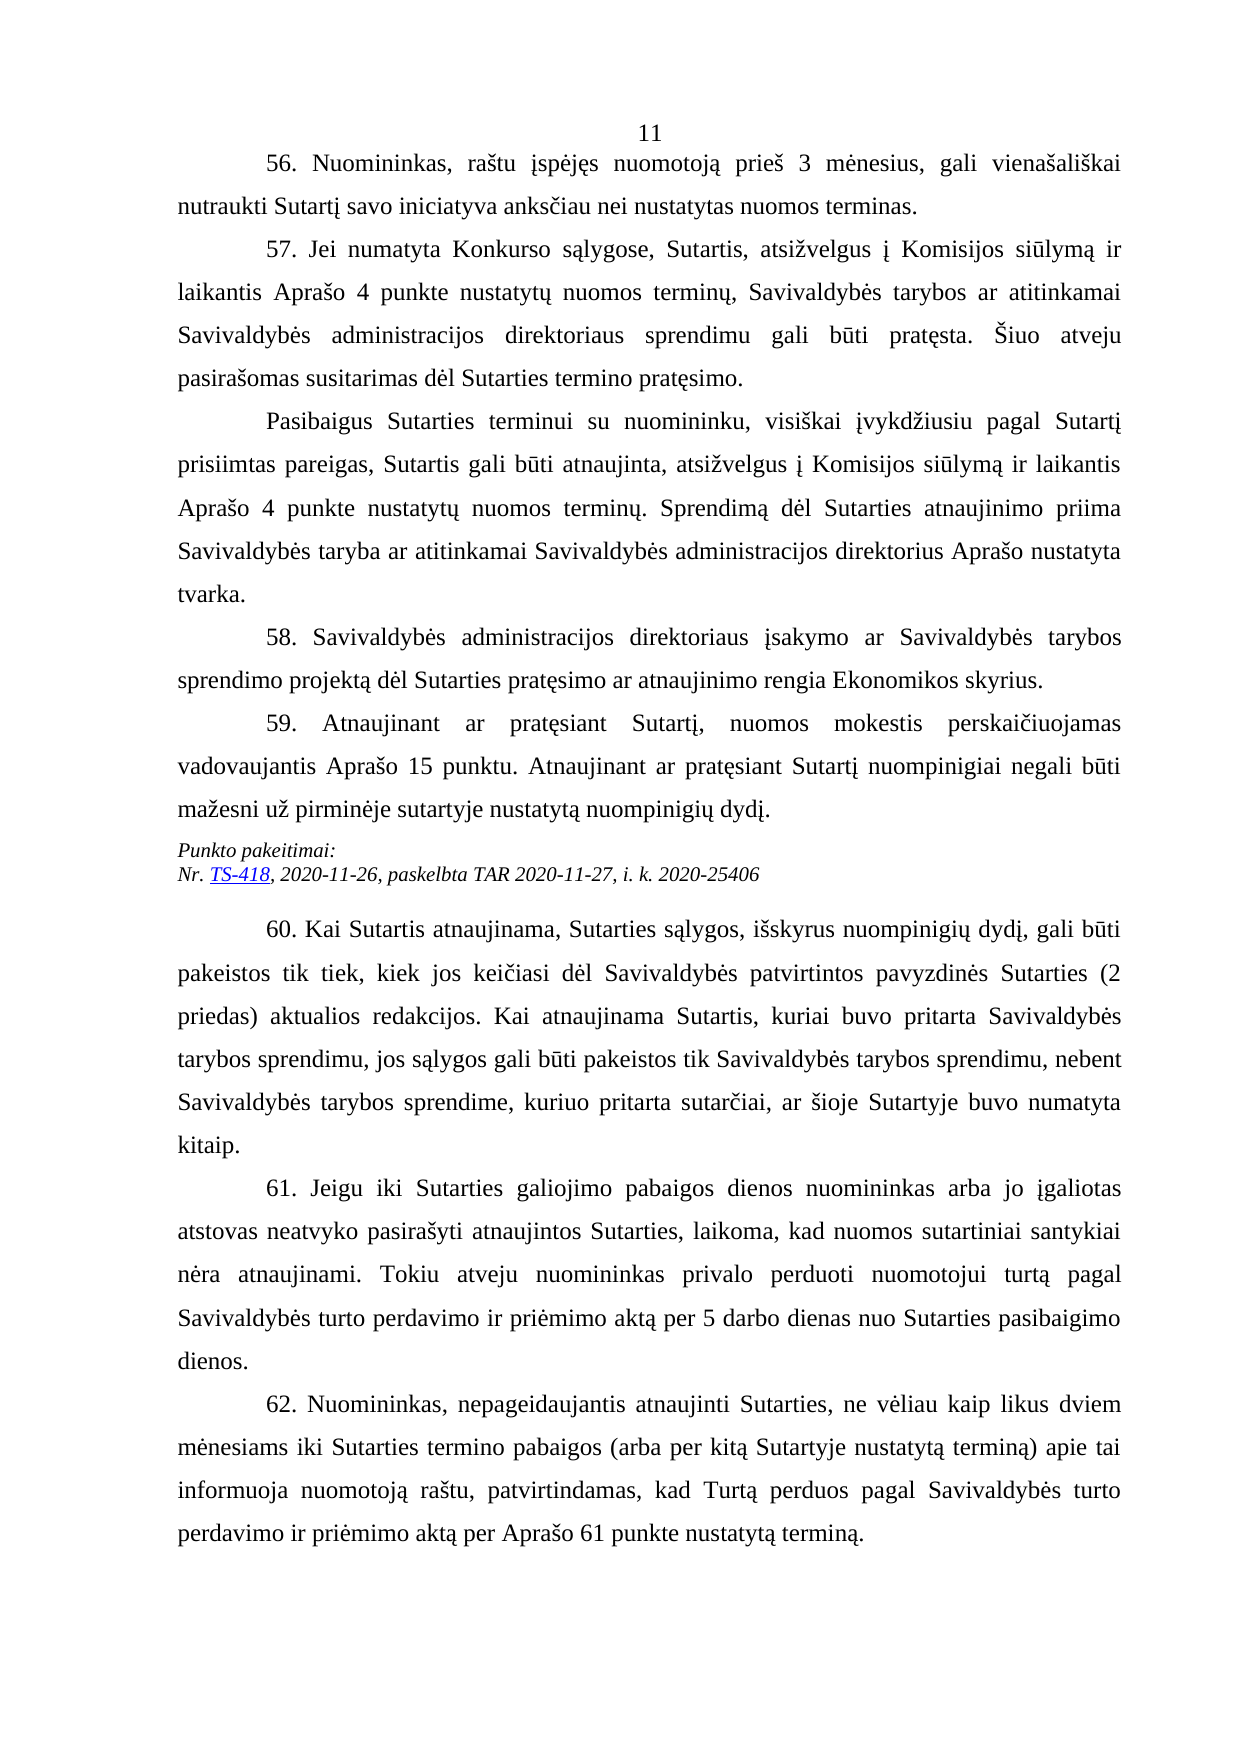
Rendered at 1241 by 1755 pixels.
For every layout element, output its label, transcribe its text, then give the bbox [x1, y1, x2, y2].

text Pasibaigus Sutarties terminui su nuomininku, visiškai įvykdžiusiu pagal Sutartį prisiimtas pareigas, Sutartis gali būti atnaujinta, atsižvelgus į Komisijos siūlymą ir laikantis Aprašo 4 punkte nustatytų nuomos terminų. Sprendimą dėl Sutarties atnaujinimo priima Savivaldybės taryba ar atitinkamai Savivaldybės administracijos direktorius Aprašo nustatyta tvarka. [177, 406, 1122, 608]
text Punkto pakeitimai: [177, 838, 1122, 862]
text 57. Jei numatyta Konkurso sąlygose, Sutartis, atsižvelgus į Komisijos siūlymą ir laikantis Aprašo 4 punkte nustatytų nuomos terminų, Savivaldybės tarybos ar atitinkamai Savivaldybės administracijos direktoriaus sprendimu gali būti pratęsta. Šiuo atveju pasirašomas susitarimas dėl Sutarties termino pratęsimo. [177, 234, 1122, 392]
text 59. Atnaujinant ar pratęsiant Sutartį, nuomos mokestis perskaičiuojamas vadovaujantis Aprašo 15 punktu. Atnaujinant ar pratęsiant Sutartį nuompinigiai negali būti mažesni už pirminėje sutartyje nustatytą nuompinigių dydį. [177, 708, 1122, 823]
text 62. Nuomininkas, nepageidaujantis atnaujinti Sutarties, ne vėliau kaip likus dviem mėnesiams iki Sutarties termino pabaigos (arba per kitą Sutartyje nustatytą terminą) apie tai informuoja nuomotoją raštu, patvirtindamas, kad Turtą perduos pagal Savivaldybės turto perdavimo ir priėmimo aktą per Aprašo 61 punkte nustatytą terminą. [177, 1389, 1122, 1547]
text 56. Nuomininkas, raštu įspėjęs nuomotoją prieš 3 mėnesius, gali vienašališkai nutraukti Sutartį savo iniciatyva anksčiau nei nustatytas nuomos terminas. [177, 148, 1122, 219]
text 61. Jeigu iki Sutarties galiojimo pabaigos dienos nuomininkas arba jo įgaliotas atstovas neatvyko pasirašyti atnaujintos Sutarties, laikoma, kad nuomos sutartiniai santykiai nėra atnaujinami. Tokiu atveju nuomininkas privalo perduoti nuomotojui turtą pagal Savivaldybės turto perdavimo ir priėmimo aktą per 5 darbo dienas nuo Sutarties pasibaigimo dienos. [177, 1173, 1122, 1374]
text Nr. TS-418, 2020-11-26, paskelbta TAR 2020-11-27, i. k. 2020-25406 [177, 862, 1122, 886]
text 58. Savivaldybės administracijos direktoriaus įsakymo ar Savivaldybės tarybos sprendimo projektą dėl Sutarties pratęsimo ar atnaujinimo rengia Ekonomikos skyrius. [177, 622, 1122, 694]
text 60. Kai Sutartis atnaujinama, Sutarties sąlygos, išskyrus nuompinigių dydį, gali būti pakeistos tik tiek, kiek jos keičiasi dėl Savivaldybės patvirtintos pavyzdinės Sutarties (2 priedas) aktualios redakcijos. Kai atnaujinama Sutartis, kuriai buvo pritarta Savivaldybės tarybos sprendimu, jos sąlygos gali būti pakeistos tik Savivaldybės tarybos sprendimu, nebent Savivaldybės tarybos sprendime, kuriuo pritarta sutarčiai, ar šioje Sutartyje buvo numatyta kitaip. [177, 914, 1122, 1159]
